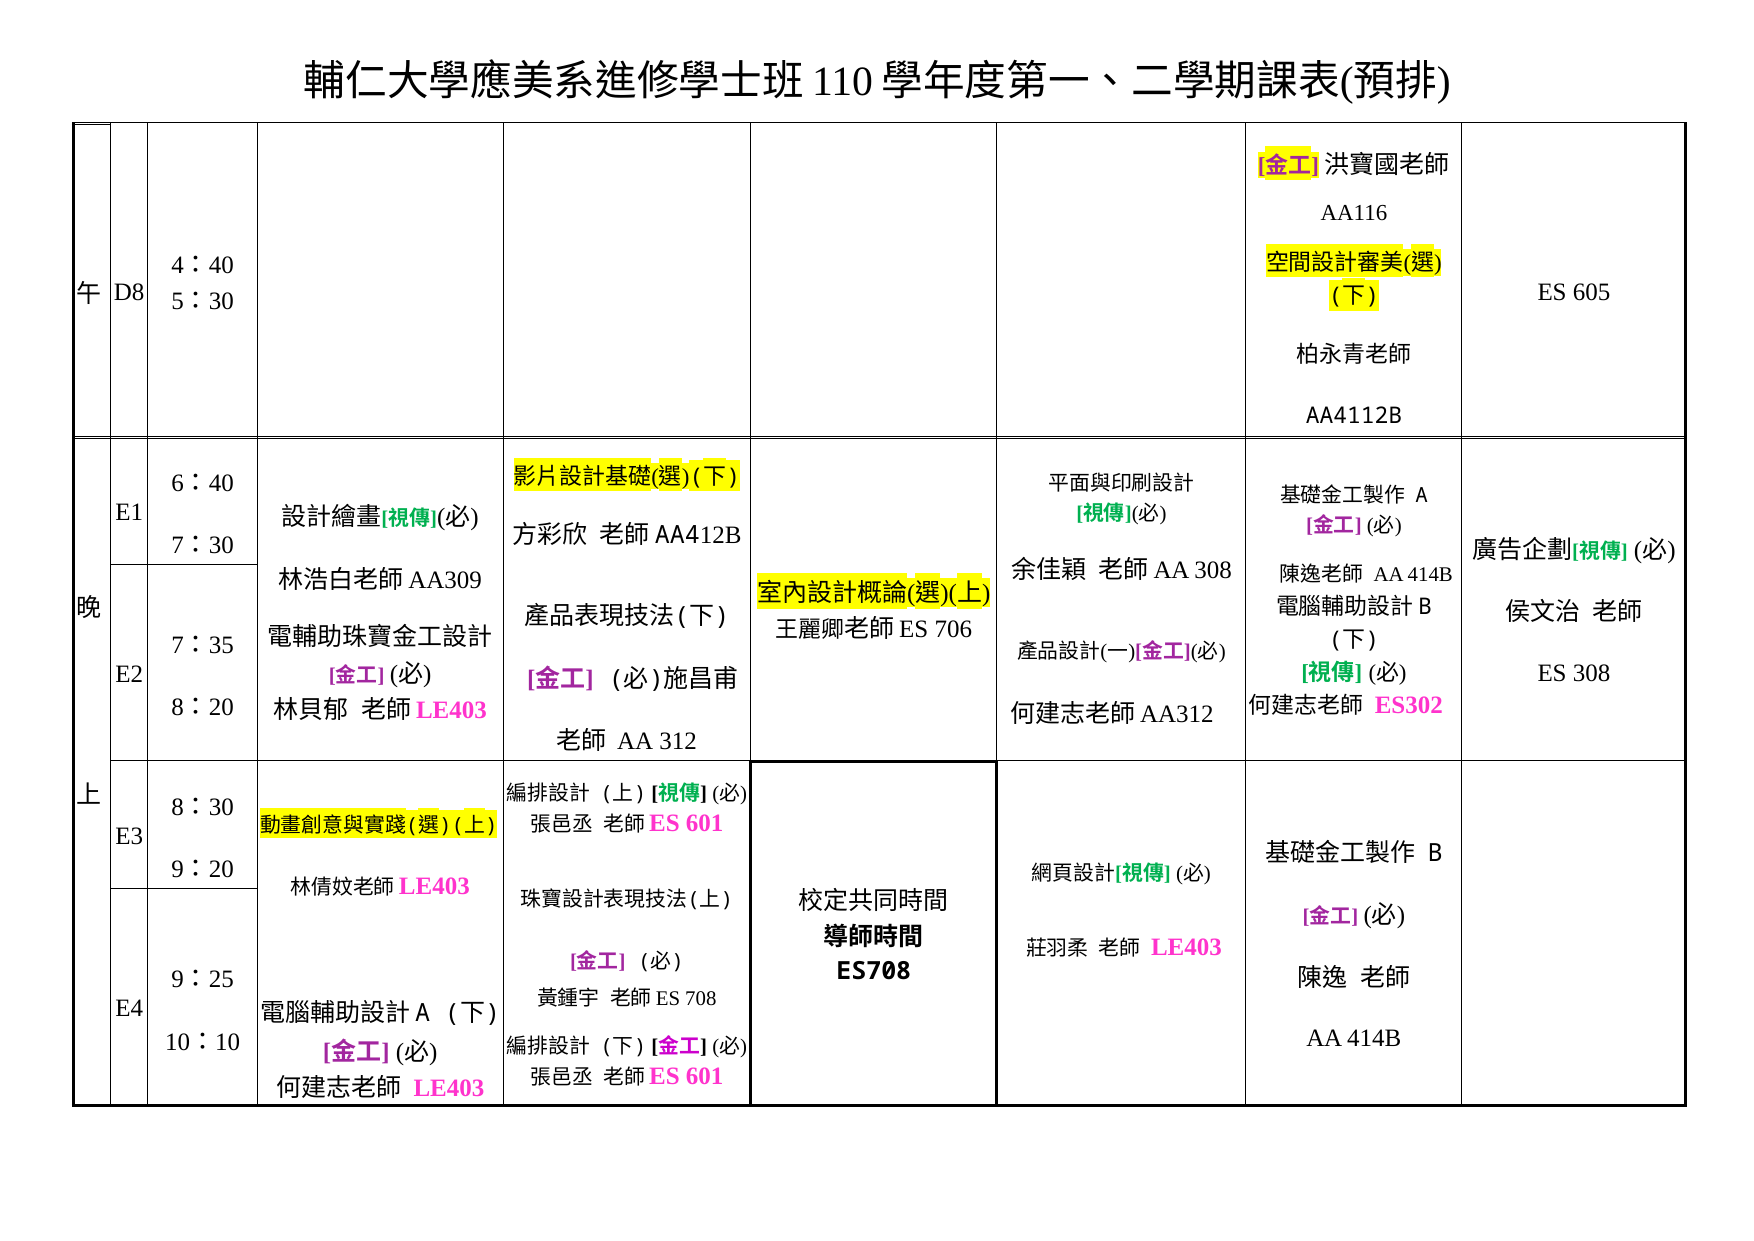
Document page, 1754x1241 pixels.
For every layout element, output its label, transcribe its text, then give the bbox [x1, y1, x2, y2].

table_cell [258, 123, 503, 436]
table_cell 6：40 7：30 [148, 439, 257, 564]
table_cell 4：40 5：30 [148, 123, 257, 436]
table_cell [751, 123, 996, 436]
table_cell E3 [111, 761, 147, 888]
table_cell [金工] 洪寶國老師 AA116 空間設計審美(選)(下) 柏永青老師AA4112B [1246, 123, 1461, 436]
table_cell 網頁設計[視傳] (必) 莊羽柔 老師 LE403 [998, 761, 1245, 1104]
table_cell 午 [75, 125, 110, 436]
table_cell [997, 123, 1245, 436]
table_cell [1462, 761, 1684, 1104]
table_cell E2 [111, 565, 147, 760]
table_cell 廣告企劃[視傳] (必) 侯文治 老師 ES 308 [1462, 439, 1684, 760]
table_cell 基礎金工製作 B [金工] (必) 陳逸 老師 AA 414B [1246, 761, 1461, 1104]
table_cell 編排設計 (上) [視傳] (必) 張邑丞 老師ES 601 珠寶設計表現技法(上) [金工] (必) 黃鍾宇 老師ES 708 編排設計 (下) [金工] (必) 張邑丞 老師ES 601 [504, 761, 749, 1104]
table_cell D8 [111, 123, 147, 436]
table_cell 設計繪畫[視傳](必) 林浩白老師AA309 電輔助珠寶金工設計 [金工] (必) 林貝郁 老師LE403 [258, 439, 503, 760]
table_cell 校定共同時間 導師時間 ES708 [752, 763, 995, 1104]
table_cell [504, 123, 750, 436]
table_cell 7：35 8：20 [148, 565, 257, 760]
table_cell 晚 上 [75, 439, 110, 1104]
table_cell E4 [111, 889, 147, 1104]
table_cell E1 [111, 439, 147, 564]
table_cell 基礎金工製作 A [金工] (必) 陳逸老師 AA 414B電腦輔助設計B (下) [視傳] (必) 何建志老師 ES302 [1246, 439, 1461, 760]
table_cell 室內設計概論(選)(上) 王麗卿老師ES 706 [751, 439, 996, 760]
table_cell 8：30 9：20 [148, 761, 257, 888]
table_cell 動畫創意與實踐(選)(上) 林倩妏老師LE403 電腦輔助設計A (下) [金工] (必) 何建志老師 LE403 [258, 761, 503, 1104]
table_cell 9：25 10：10 [148, 889, 257, 1104]
table_cell ES 605 [1462, 123, 1684, 436]
table_cell 影片設計基礎(選)(下) 方彩欣 老師AA412B 產品表現技法(下) [金工] (必)施昌甫老師 AA 312 [504, 439, 750, 760]
table_cell 平面與印刷設計 [視傳](必) 余佳穎 老師AA 308 產品設計(一)[金工](必) 何建志老師AA312 [997, 439, 1245, 760]
